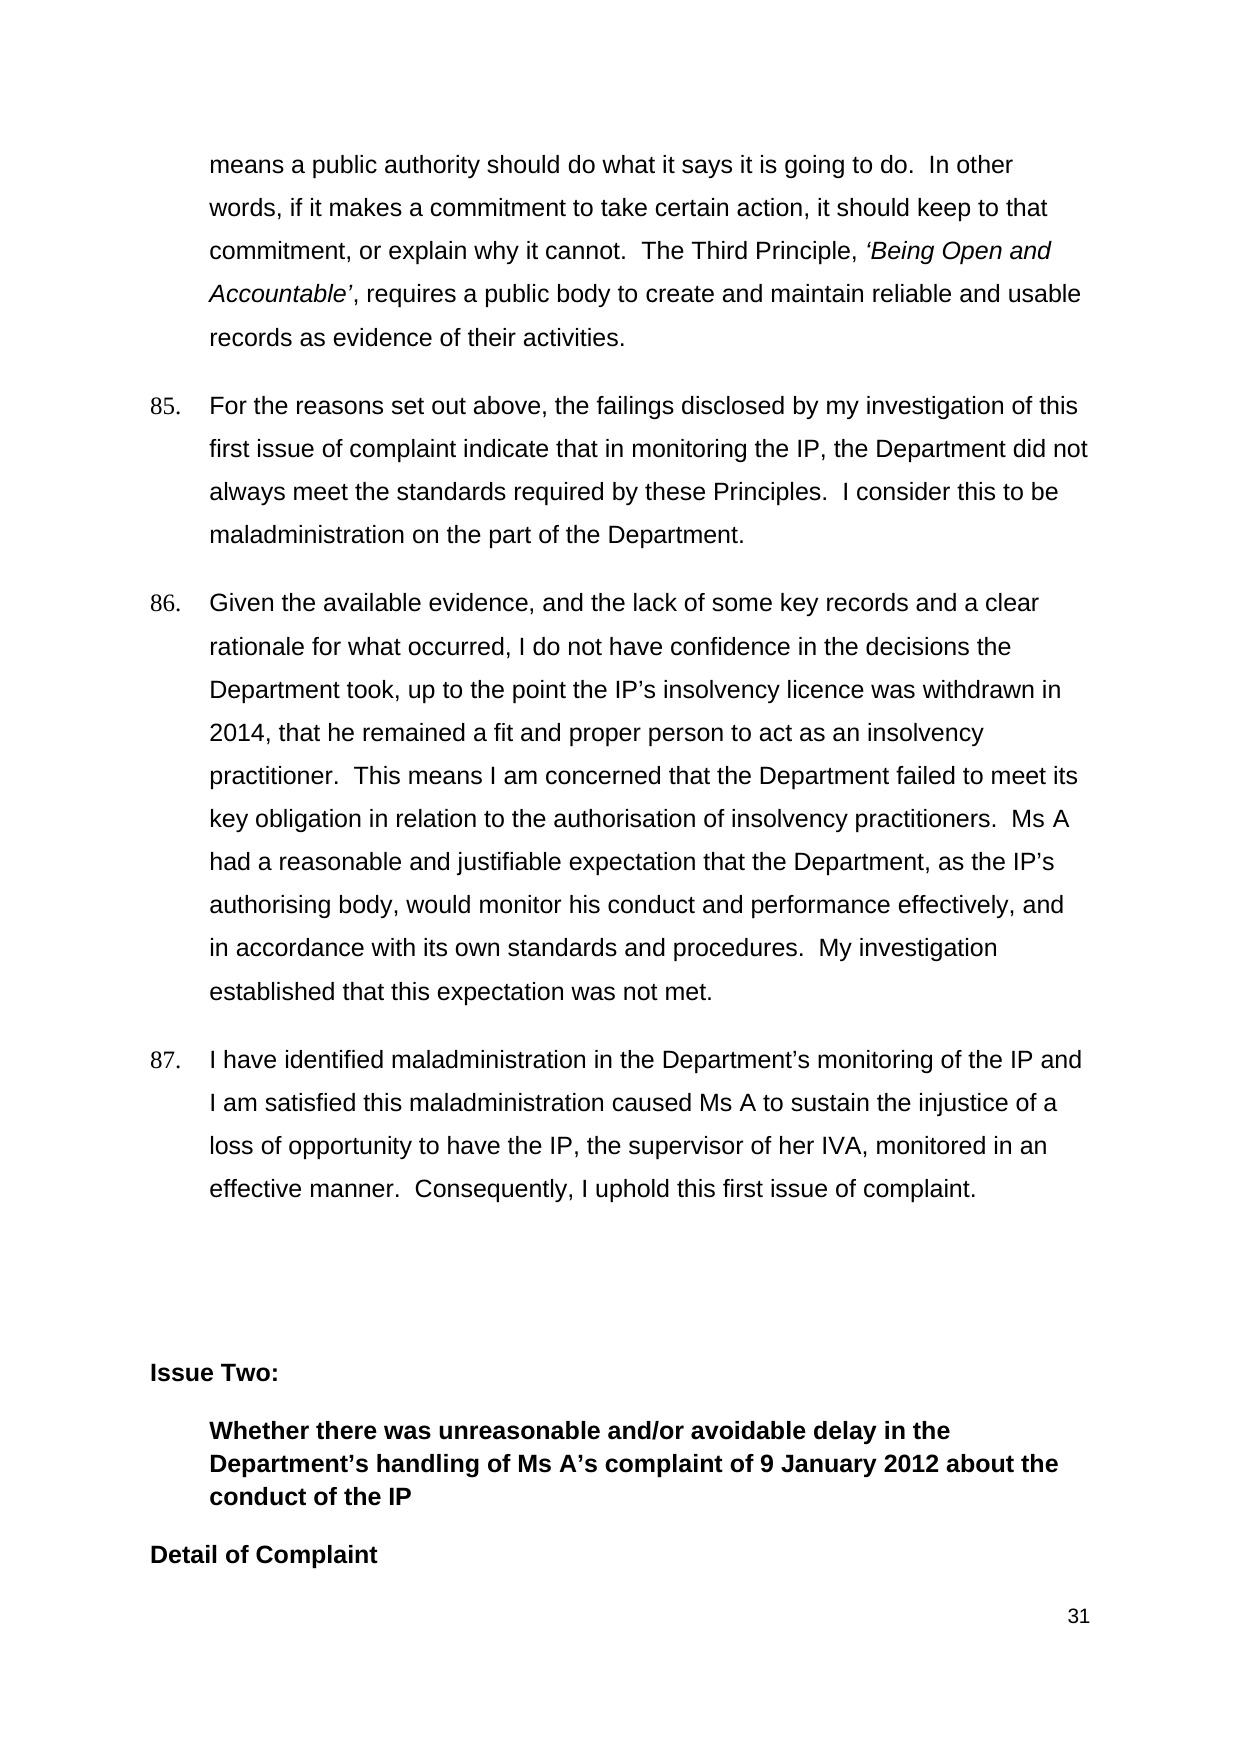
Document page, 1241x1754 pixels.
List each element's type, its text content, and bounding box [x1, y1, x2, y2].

list I have identified maladministration in the Department’s monitoring of the IP and I am satisfied this maladministration caused Ms A to sustain the injustice of a loss of opportunity to have the IP, the supervisor of her IVA, monitored in an effective manner. Consequently, I uphold this first issue of complaint. [150, 1044, 1090, 1203]
list means a public authority should do what it says it is going to do. In other words, if it makes a commitment to take certain action, it should keep to that commitment, or explain why it cannot. The Third Principle, ‘Being Open and Accountable’, requires a public body to create and maintain reliable and usable records as evidence of their activities. [150, 150, 1090, 351]
text Issue Two: [150, 1358, 1090, 1387]
text Detail of Complaint [150, 1540, 1090, 1569]
text Whether there was unreasonable and/or avoidable delay in the Department’s handling of Ms A’s complaint of 9 January 2012 about the conduct of the IP [209, 1416, 1090, 1511]
list For the reasons set out above, the failings disclosed by my investigation of this first issue of complaint indicate that in monitoring the IP, the Department did not always meet the standards required by these Principles. I consider this to be maladministration on the part of the Department. [150, 391, 1090, 549]
list Given the available evidence, and the lack of some key records and a clear rationale for what occurred, I do not have confidence in the decisions the Department took, up to the point the IP’s insolvency licence was withdrawn in 2014, that he remained a fit and proper person to act as an insolvency practitioner. This means I am concerned that the Department failed to meet its key obligation in relation to the authorisation of insolvency practitioners. Ms A had a reasonable and justifiable expectation that the Department, as the IP’s authorising body, would monitor his conduct and performance effectively, and in accordance with its own standards and procedures. My investigation established that this expectation was not met. [150, 588, 1090, 1005]
